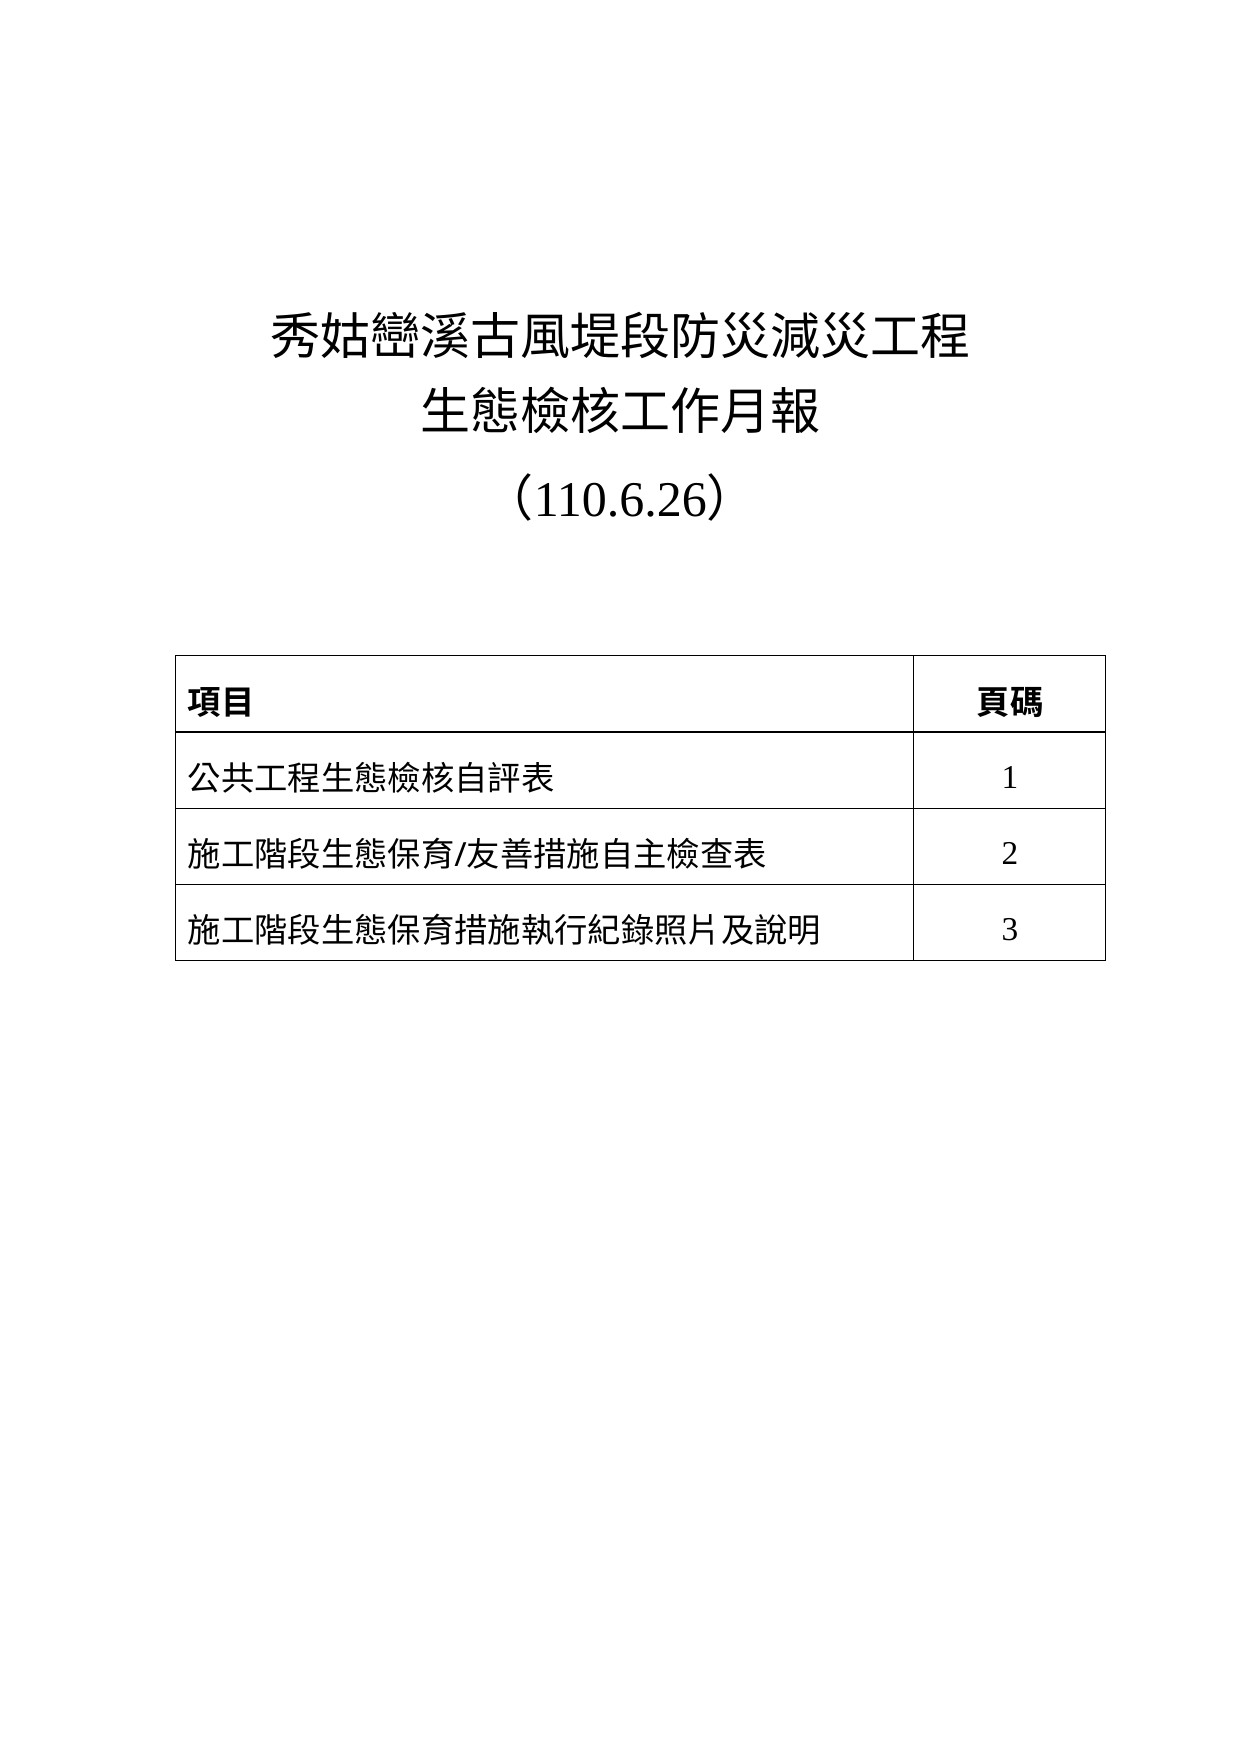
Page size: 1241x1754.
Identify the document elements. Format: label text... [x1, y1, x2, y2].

table_cell 施工階段生態保育/友善措施自主檢查表 [176, 809, 913, 883]
table_cell 公共工程生態檢核自評表 [176, 733, 913, 807]
table_header 項目 [176, 656, 913, 731]
table_cell 2 [914, 809, 1105, 883]
table_header 頁碼 [914, 656, 1105, 731]
text 秀姑巒溪古風堤段防災減災工程 生態檢核工作月報 [187, 289, 1053, 439]
table_cell 施工階段生態保育措施執行紀錄照片及說明 [176, 885, 913, 959]
table_cell 3 [914, 885, 1105, 959]
table_cell 1 [914, 733, 1105, 807]
text （110.6.26） [187, 451, 1053, 526]
